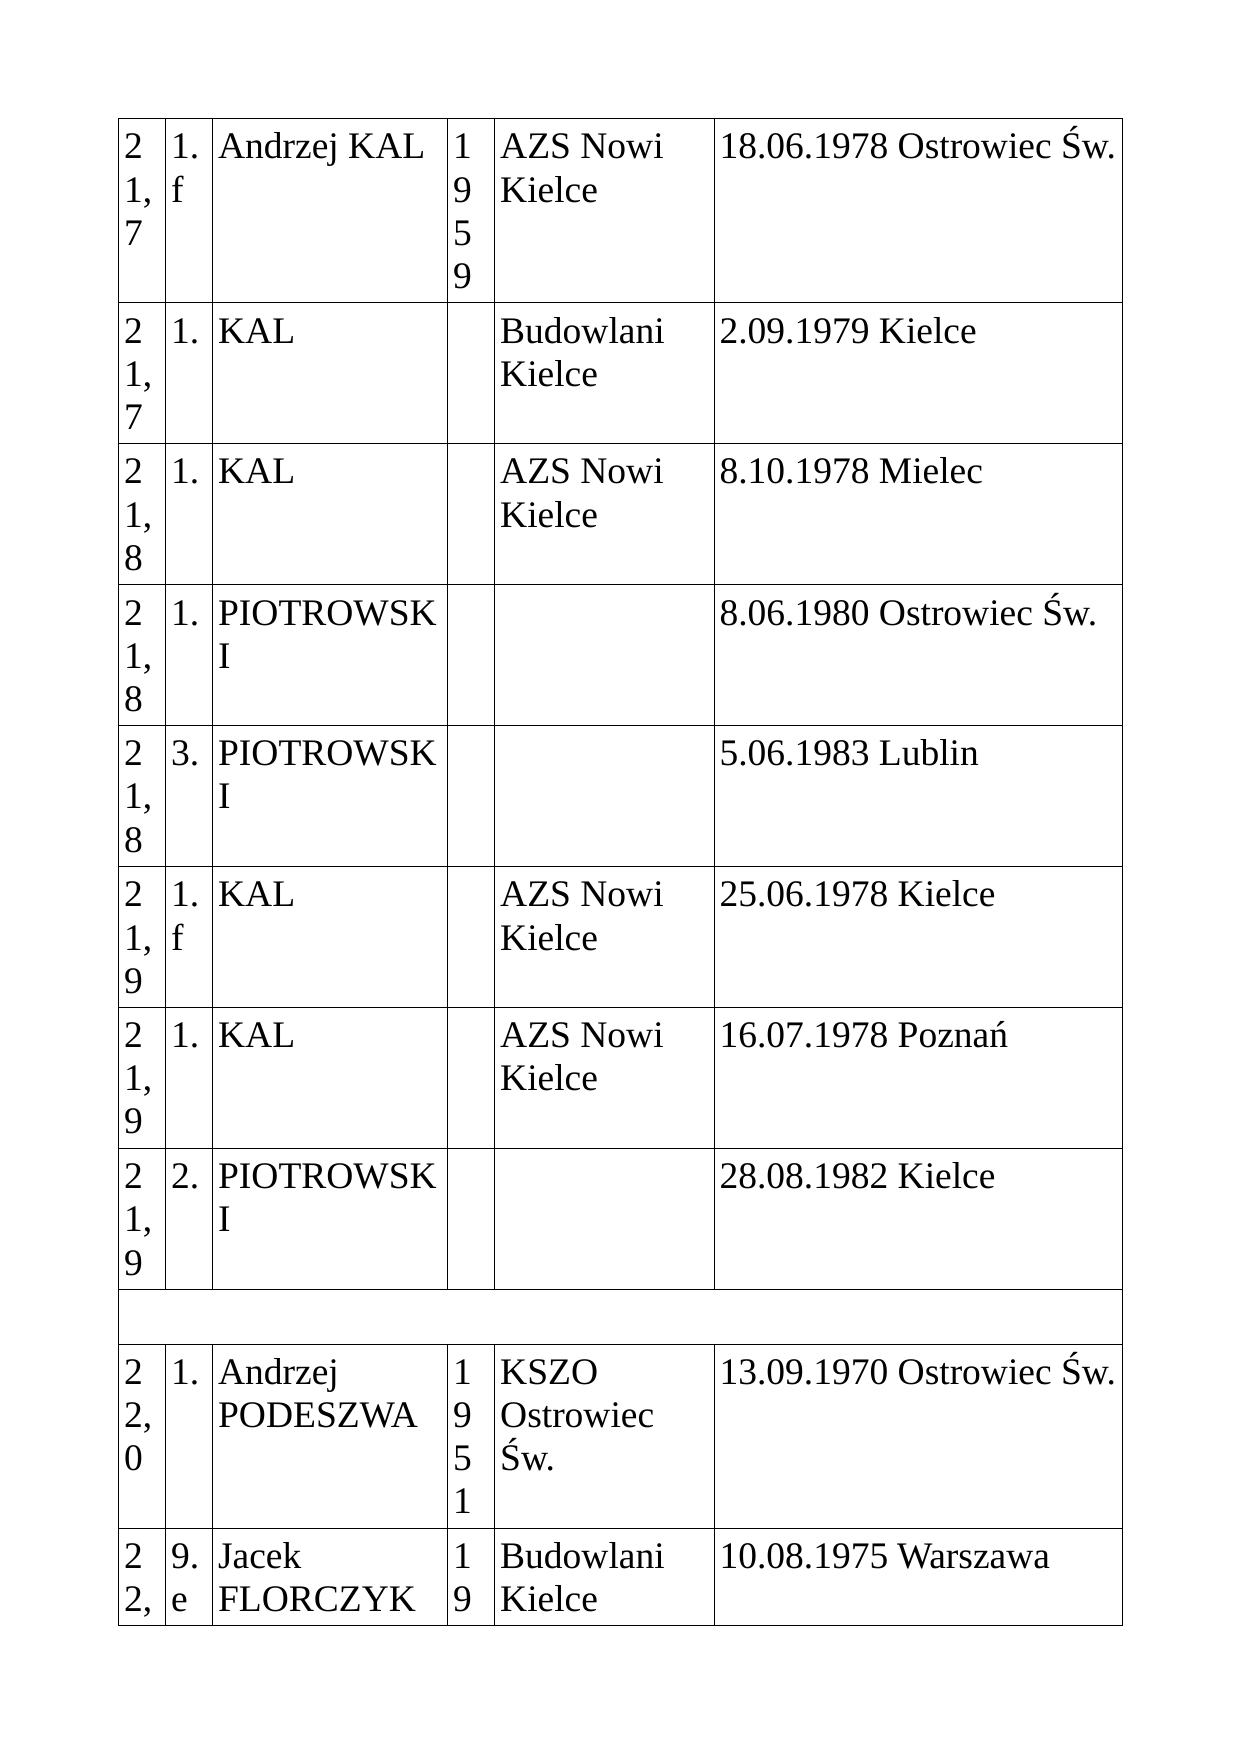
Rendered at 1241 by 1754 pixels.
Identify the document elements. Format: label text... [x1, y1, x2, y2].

table_cell 1. f [166, 119, 212, 302]
table_cell [448, 726, 494, 866]
table_cell 21,8 [119, 585, 165, 725]
table_cell 1959 [448, 119, 494, 302]
table_cell 18.06.1978 Ostrowiec Św. [715, 119, 1122, 302]
table_cell KAL [213, 867, 447, 1007]
table_cell 28.08.1982 Kielce [715, 1149, 1122, 1289]
table_cell AZS Nowi Kielce [495, 119, 714, 302]
table_cell 9. e [166, 1529, 212, 1625]
table_cell AZS Nowi Kielce [495, 444, 714, 584]
table_cell 1951 [448, 1345, 494, 1527]
table_cell 2.09.1979 Kielce [715, 303, 1122, 443]
table_cell 1. [166, 585, 212, 725]
table_cell KAL [213, 303, 447, 443]
table_cell AZS Nowi Kielce [495, 867, 714, 1007]
table_cell Budowlani Kielce [495, 303, 714, 443]
table_cell 25.06.1978 Kielce [715, 867, 1122, 1007]
table_cell 13.09.1970 Ostrowiec Św. [715, 1345, 1122, 1527]
table_cell [119, 1290, 1122, 1343]
table_cell 22, [119, 1529, 165, 1625]
table_cell 10.08.1975 Warszawa [715, 1529, 1122, 1625]
table_cell [448, 303, 494, 443]
table_cell [448, 1149, 494, 1289]
table_cell PIOTROWSKI [213, 1149, 447, 1289]
table_cell [495, 726, 714, 866]
table_cell 21,9 [119, 1008, 165, 1148]
table_cell 21,8 [119, 444, 165, 584]
table_cell AZS Nowi Kielce [495, 1008, 714, 1148]
table_cell PIOTROWSKI [213, 585, 447, 725]
table_cell Andrzej PODESZWA [213, 1345, 447, 1527]
table_cell 5.06.1983 Lublin [715, 726, 1122, 866]
table_cell 21,9 [119, 1149, 165, 1289]
table_cell 2. [166, 1149, 212, 1289]
table_cell 1. [166, 1345, 212, 1527]
table_cell Andrzej KAL [213, 119, 447, 302]
table_cell 22,0 [119, 1345, 165, 1527]
table_cell 1. [166, 444, 212, 584]
table_cell KSZO Ostrowiec Św. [495, 1345, 714, 1527]
table_cell 8.06.1980 Ostrowiec Św. [715, 585, 1122, 725]
table_cell 21,7 [119, 119, 165, 302]
table_cell 21,8 [119, 726, 165, 866]
table_cell [495, 1149, 714, 1289]
table_cell KAL [213, 1008, 447, 1148]
table_cell PIOTROWSKI [213, 726, 447, 866]
table_cell 21,7 [119, 303, 165, 443]
table_cell 8.10.1978 Mielec [715, 444, 1122, 584]
table_cell Jacek FLORCZYK [213, 1529, 447, 1625]
table_cell 1. f [166, 867, 212, 1007]
table_cell 16.07.1978 Poznań [715, 1008, 1122, 1148]
table_cell 1. [166, 1008, 212, 1148]
table_cell 19 [448, 1529, 494, 1625]
table_cell 3. [166, 726, 212, 866]
table_cell [448, 1008, 494, 1148]
table_cell [448, 444, 494, 584]
table_cell 21,9 [119, 867, 165, 1007]
table_cell 1. [166, 303, 212, 443]
table_cell KAL [213, 444, 447, 584]
table_cell [448, 585, 494, 725]
table_cell Budowlani Kielce [495, 1529, 714, 1625]
table_cell [495, 585, 714, 725]
table_cell [448, 867, 494, 1007]
